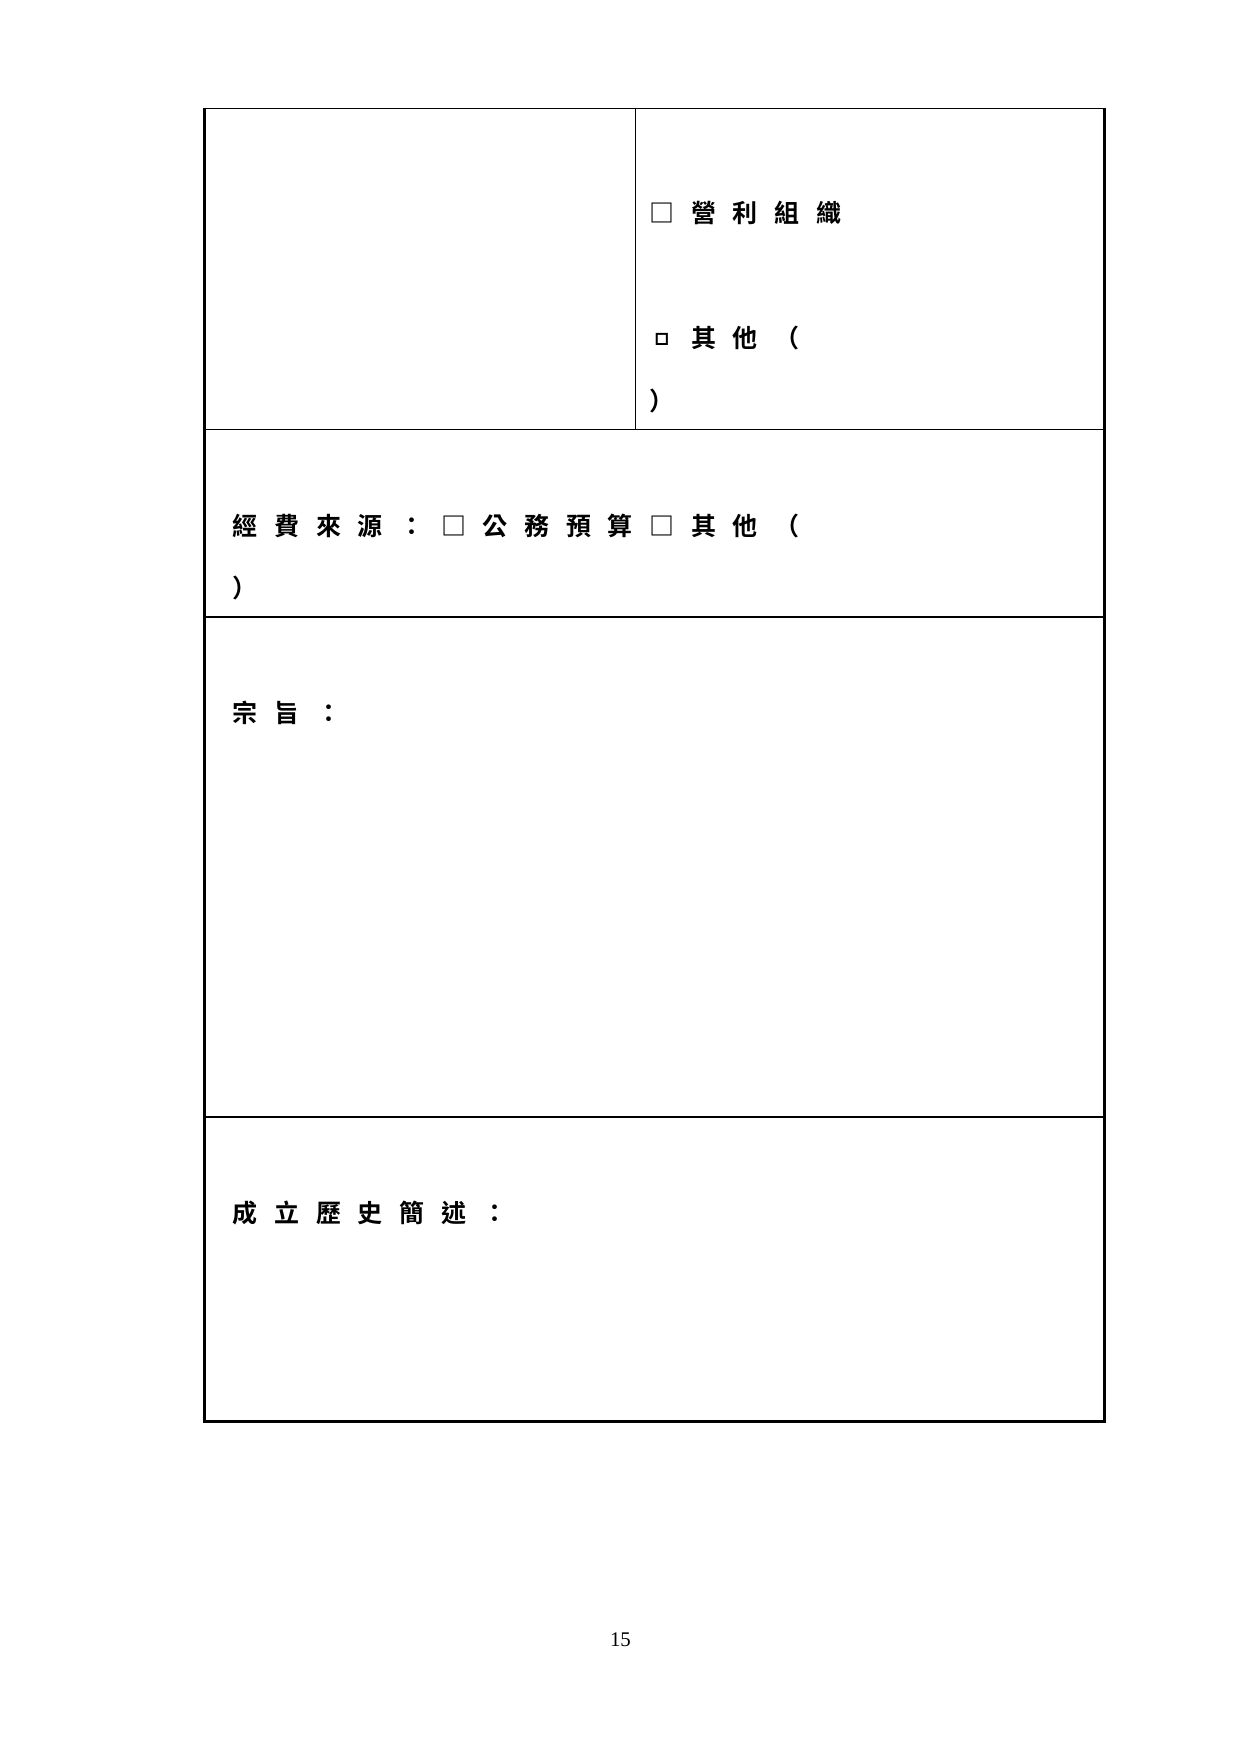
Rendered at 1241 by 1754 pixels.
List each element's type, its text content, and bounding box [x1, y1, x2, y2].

table_cell [206, 109, 635, 428]
table_cell 成立歷史簡述： [206, 1118, 1103, 1420]
table_cell □營利組織 □其他（ ） [636, 109, 1103, 428]
table_cell 經費來源：□公務預算□其他（ ） [206, 430, 1103, 616]
table_cell 宗旨： [206, 618, 1103, 1116]
